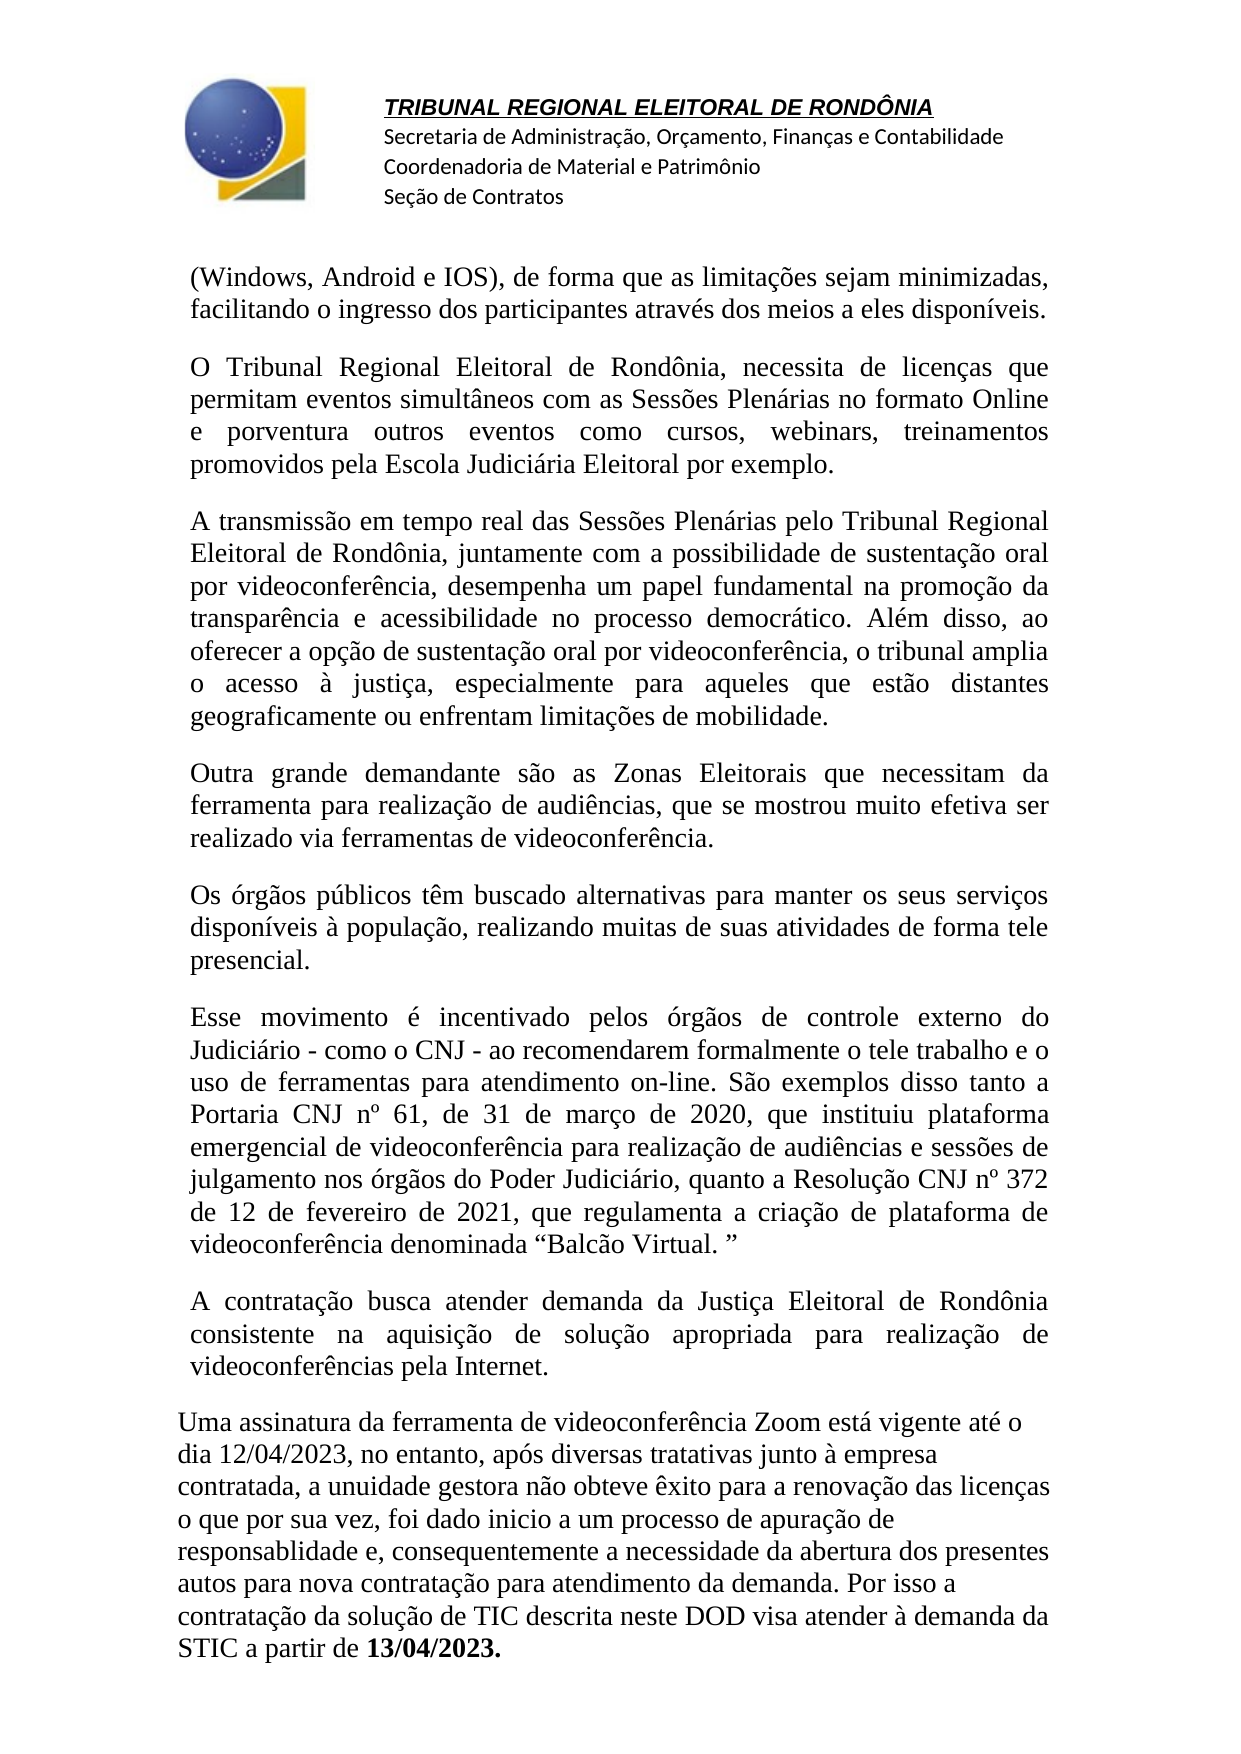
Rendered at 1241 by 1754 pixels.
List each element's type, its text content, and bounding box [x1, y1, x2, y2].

text Uma assinatura da ferramenta de videoconferência Zoom está vigente até o dia 12/04/2023, no entanto, após diversas tratativas junto à empresa contratada, a unuidade gestora não obteve êxito para a renovação das licenças o que por sua vez, foi dado inicio a um processo de apuração de responsablidade e, consequentemente a necessidade da abertura dos presentes autos para nova contratação para atendimento da demanda. Por isso a contratação da solução de TIC descrita neste DOD visa atender à demanda da STIC a partir de 13/04/2023. [177, 1404, 1063, 1664]
text Esse movimento é incentivado pelos órgãos de controle externo do Judiciário - como o CNJ - ao recomendarem formalmente o tele trabalho e o uso de ferramentas para atendimento on-line. São exemplos disso tanto a Portaria CNJ nº 61, de 31 de março de 2020, que instituiu plataforma emergencial de videoconferência para realização de audiências e sessões de julgamento nos órgãos do Poder Judiciário, quanto a Resolução CNJ nº 372 de 12 de fevereiro de 2021, que regulamenta a criação de plataforma de videoconferência denominada “Balcão Virtual. ” [190, 1000, 1051, 1259]
text (Windows, Android e IOS), de forma que as limitações sejam minimizadas, facilitando o ingresso dos participantes através dos meios a eles disponíveis. [190, 260, 1051, 324]
text Os órgãos públicos têm buscado alternativas para manter os seus serviços disponíveis à população, realizando muitas de suas atividades de forma tele presencial. [190, 878, 1051, 975]
text O Tribunal Regional Eleitoral de Rondônia, necessita de licenças que permitam eventos simultâneos com as Sessões Plenárias no formato Online e porventura outros eventos como cursos, webinars, treinamentos promovidos pela Escola Judiciária Eleitoral por exemplo. [190, 349, 1051, 479]
text A contratação busca atender demanda da Justiça Eleitoral de Rondônia consistente na aquisição de solução apropriada para realização de videoconferências pela Internet. [190, 1284, 1051, 1382]
text Outra grande demandante são as Zonas Eleitorais que necessitam da ferramenta para realização de audiências, que se mostrou muito efetiva ser realizado via ferramentas de videoconferência. [190, 756, 1051, 853]
text A transmissão em tempo real das Sessões Plenárias pelo Tribunal Regional Eleitoral de Rondônia, juntamente com a possibilidade de sustentação oral por videoconferência, desempenha um papel fundamental na promoção da transparência e acessibilidade no processo democrático. Além disso, ao oferecer a opção de sustentação oral por videoconferência, o tribunal amplia o acesso à justiça, especialmente para aqueles que estão distantes geograficamente ou enfrentam limitações de mobilidade. [190, 504, 1051, 731]
